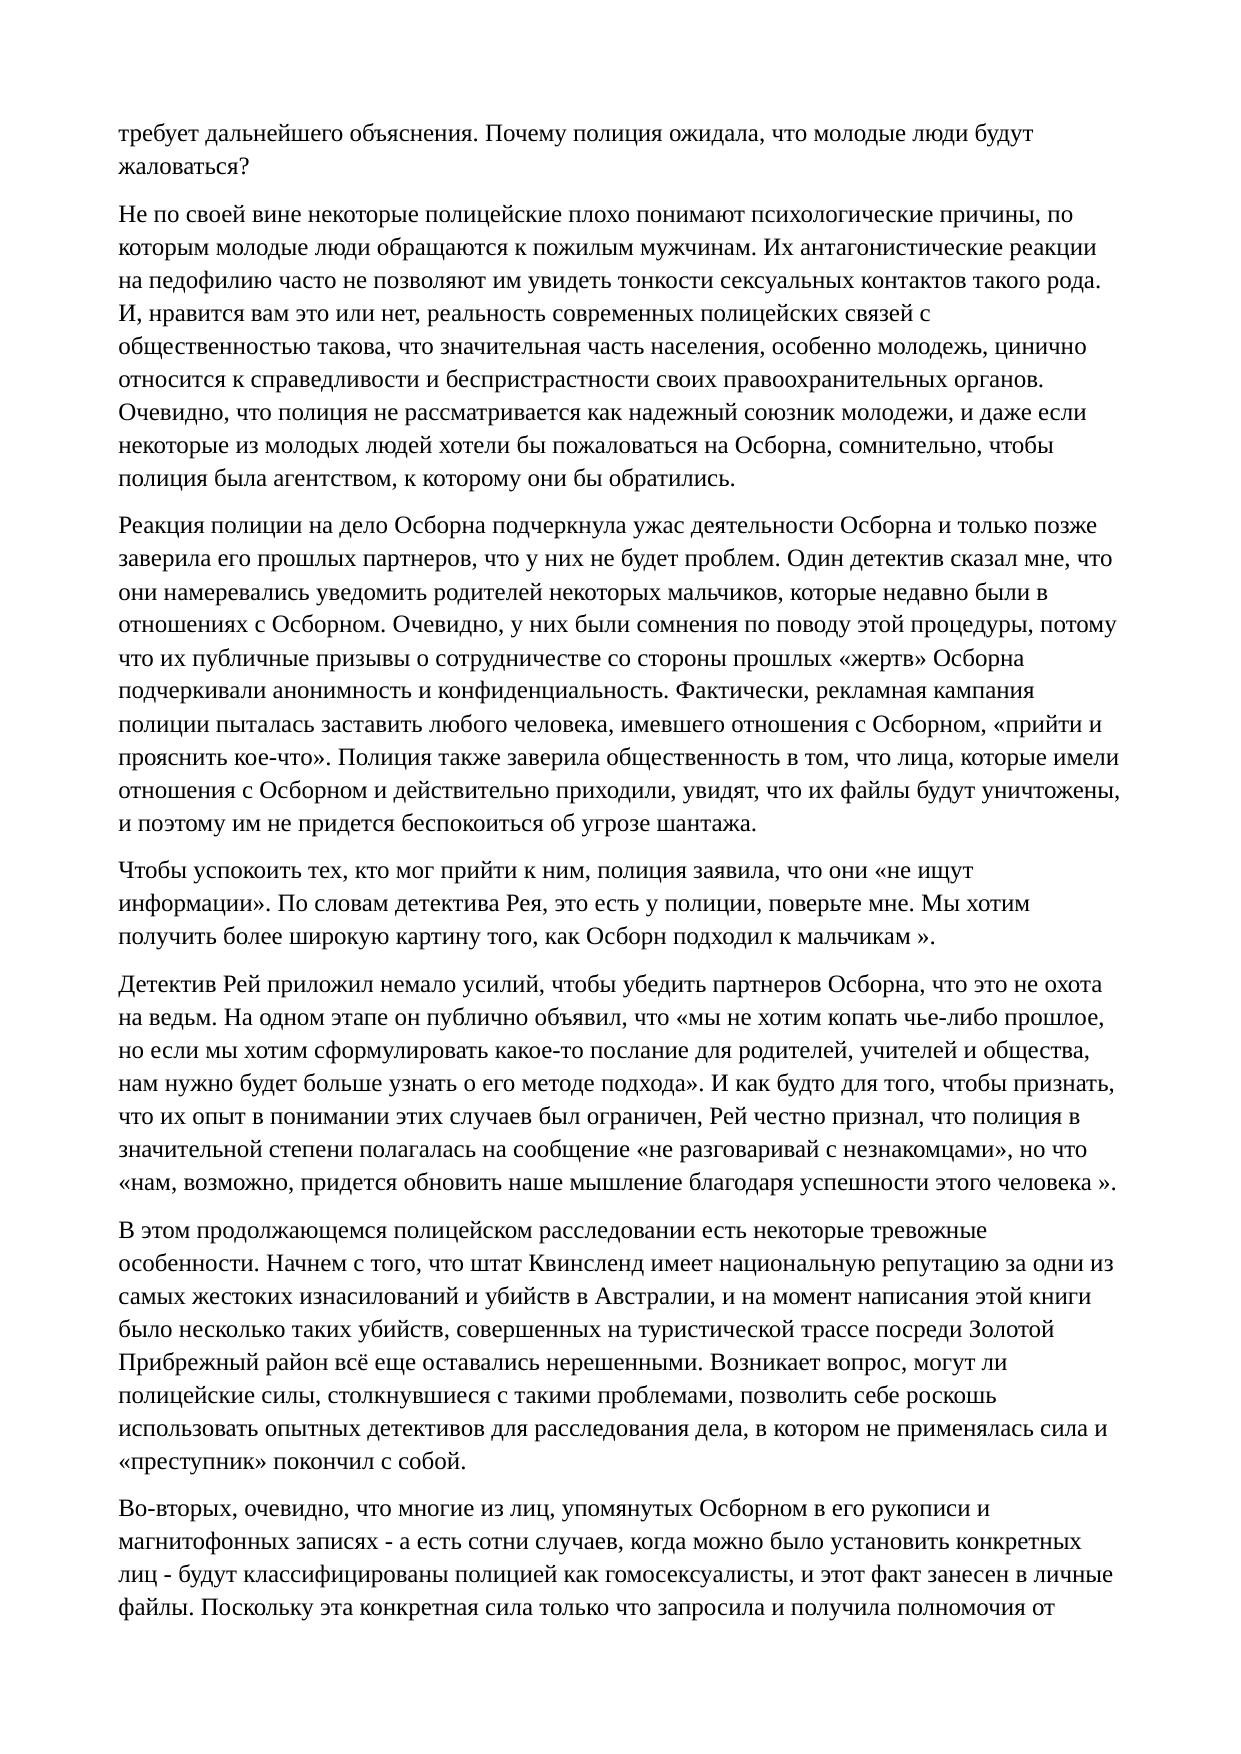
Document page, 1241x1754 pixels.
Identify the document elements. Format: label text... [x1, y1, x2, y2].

text Не по своей вине некоторые полицейские плохо понимают психологические причины, по которым молодые люди обращаются к пожилым мужчинам. Их антагонистические реакции на педофилию часто не позволяют им увидеть тонкости сексуальных контактов такого рода. И, нравится вам это или нет, реальность современных полицейских связей с общественностью такова, что значительная часть населения, особенно молодежь, цинично относится к справедливости и беспристрастности своих правоохранительных органов. Очевидно, что полиция не рассматривается как надежный союзник молодежи, и даже если некоторые из молодых людей хотели бы пожаловаться на Осборна, сомнительно, чтобы полиция была агентством, к которому они бы обратились. [118, 199, 1122, 492]
text Детектив Рей приложил немало усилий, чтобы убедить партнеров Осборна, что это не охота на ведьм. На одном этапе он публично объявил, что «мы не хотим копать чье-либо прошлое, но если мы хотим сформулировать какое-то послание для родителей, учителей и общества, нам нужно будет больше узнать о его методе подхода». И как будто для того, чтобы признать, что их опыт в понимании этих случаев был ограничен, Рей честно признал, что полиция в значительной степени полагалась на сообщение «не разговаривай с незнакомцами», но что «нам, возможно, придется обновить наше мышление благодаря успешности этого человека ». [118, 969, 1122, 1196]
text Во-вторых, очевидно, что многие из лиц, упомянутых Осборном в его рукописи и магнитофонных записях - а есть сотни случаев, когда можно было установить конкретных лиц - будут классифицированы полицией как гомосексуалисты, и этот факт занесен в личные файлы. Поскольку эта конкретная сила только что запросила и получила полномочия от [118, 1493, 1122, 1621]
text Чтобы успокоить тех, кто мог прийти к ним, полиция заявила, что они «не ищут информации». По словам детектива Рея, это есть у полиции, поверьте мне. Мы хотим получить более широкую картину того, как Осборн подходил к мальчикам ». [118, 855, 1122, 950]
text Реакция полиции на дело Осборна подчеркнула ужас деятельности Осборна и только позже заверила его прошлых партнеров, что у них не будет проблем. Один детектив сказал мне, что они намеревались уведомить родителей некоторых мальчиков, которые недавно были в отношениях с Осборном. Очевидно, у них были сомнения по поводу этой процедуры, потому что их публичные призывы о сотрудничестве со стороны прошлых «жертв» Осборна подчеркивали анонимность и конфиденциальность. Фактически, рекламная кампания полиции пыталась заставить любого человека, имевшего отношения с Осборном, «прийти и прояснить кое-что». Полиция также заверила общественность в том, что лица, которые имели отношения с Осборном и действительно приходили, увидят, что их файлы будут уничтожены, и поэтому им не придется беспокоиться об угрозе шантажа. [118, 511, 1122, 836]
text В этом продолжающемся полицейском расследовании есть некоторые тревожные особенности. Начнем с того, что штат Квинсленд имеет национальную репутацию за одни из самых жестоких изнасилований и убийств в Австралии, и на момент написания этой книги было несколько таких убийств, совершенных на туристической трассе посреди Золотой Прибрежный район всё еще оставались нерешенными. Возникает вопрос, могут ли полицейские силы, столкнувшиеся с такими проблемами, позволить себе роскошь использовать опытных детективов для расследования дела, в котором не применялась сила и «преступник» покончил с собой. [118, 1215, 1122, 1474]
text требует дальнейшего объяснения. Почему полиция ожидала, что молодые люди будут жаловаться? [118, 118, 1122, 180]
